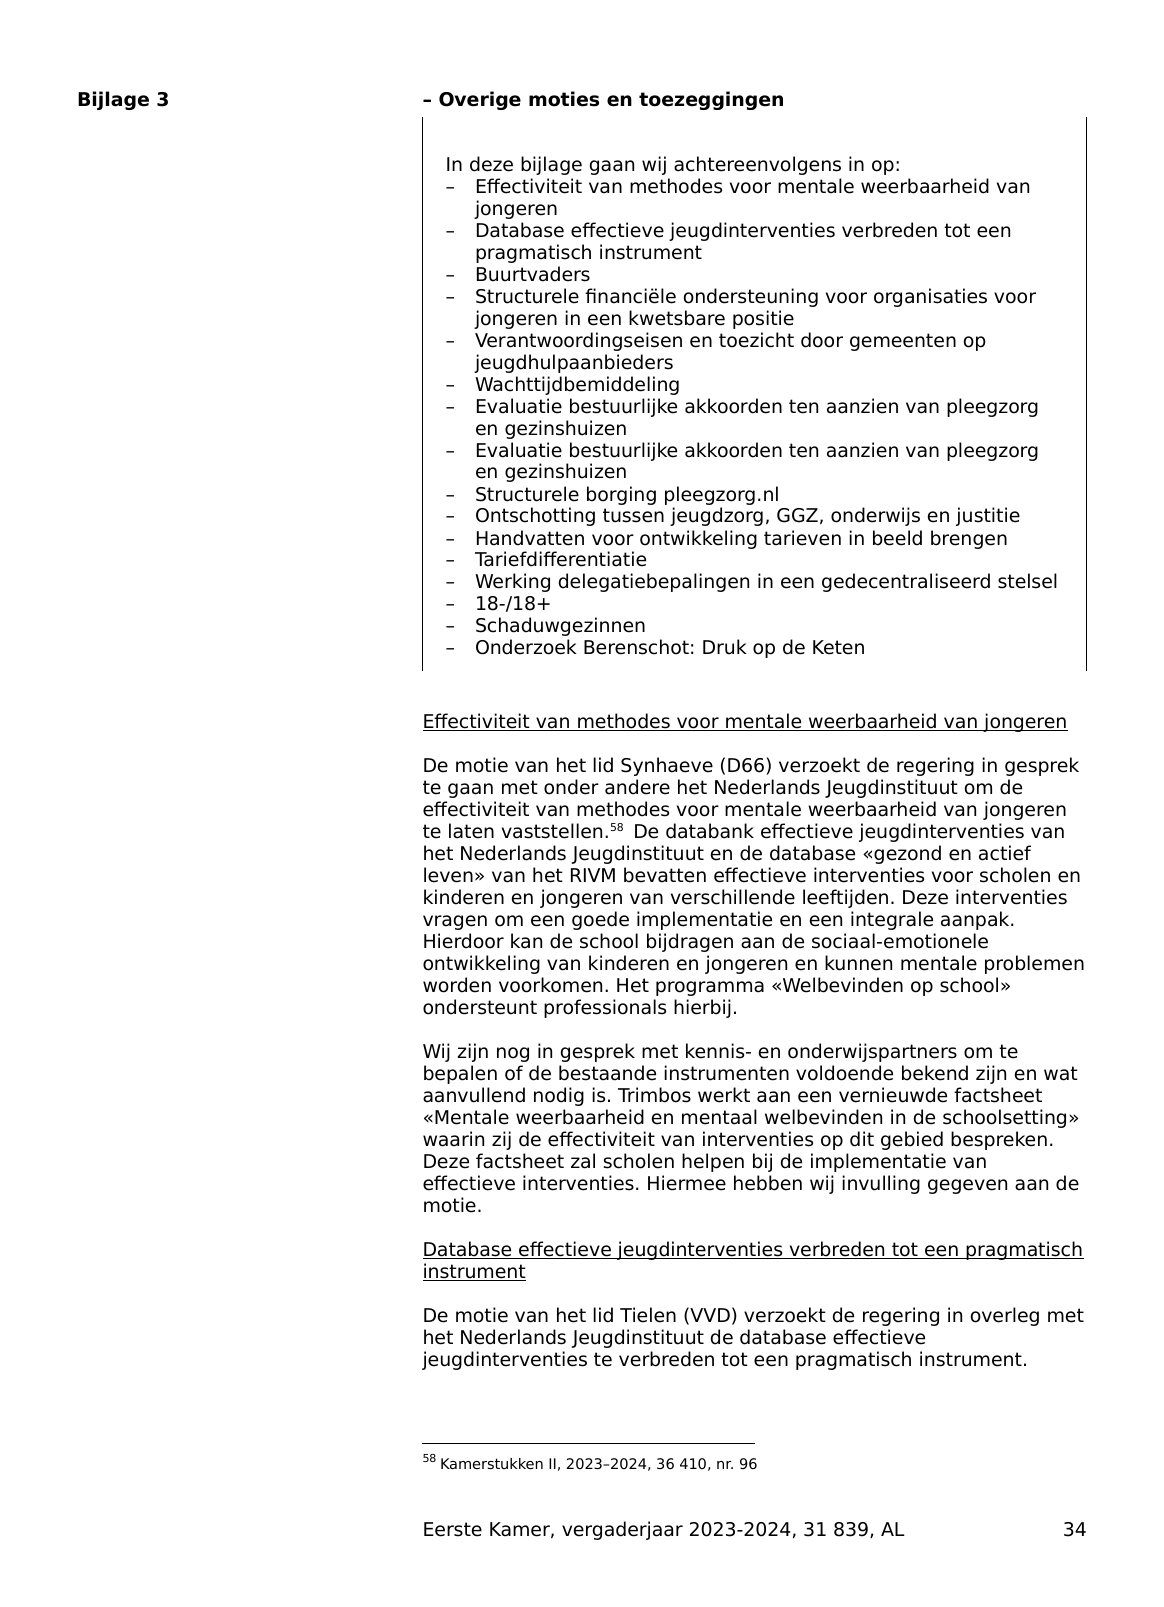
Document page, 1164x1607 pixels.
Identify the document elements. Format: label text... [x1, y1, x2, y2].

subtitle Database effectieve jeugdinterventies verbreden tot een pragmatisch instrument [422, 1239, 1087, 1283]
text Wij zijn nog in gesprek met kennis- en onderwijspartners om te bepalen of de bestaande instrumenten voldoende bekend zijn en wat aanvullend nodig is. Trimbos werkt aan een vernieuwde factsheet «Mentale weerbaarheid en mentaal welbevinden in de schoolsetting» waarin zij de effectiviteit van interventies op dit gebied bespreken. Deze factsheet zal scholen helpen bij de implementatie van effectieve interventies. Hiermee hebben wij invulling gegeven aan de motie. [422, 1041, 1087, 1217]
text Kamerstukken II, 2023–2024, 36 410, nr. 96 [422, 1452, 1087, 1474]
subtitle Bijlage 3 – Overige moties en toezeggingen [77, 89, 1087, 111]
table_header In deze bijlage gaan wij achtereenvolgens in op: – Effectiviteit van methodes voor mentale weerbaarheid van jongeren – Database effectieve jeugdinterventies verbreden tot een pragmatisch instrument – Buurtvaders – Structurele financiële ondersteuning voor organisaties voor jongeren in een kwetsbare positie – Verantwoordingseisen en toezicht door gemeenten op jeugdhulpaanbieders – Wachttijdbemiddeling – Evaluatie bestuurlijke akkoorden ten aanzien van pleegzorg en gezinshuizen – Evaluatie bestuurlijke akkoorden ten aanzien van pleegzorg en gezinshuizen – Structurele borging pleegzorg.nl – Ontschotting tussen jeugdzorg, GGZ, onderwijs en justitie – Handvatten voor ontwikkeling tarieven in beeld brengen – Tariefdifferentiatie – Werking delegatiebepalingen in een gedecentraliseerd stelsel – 18-/18+ – Schaduwgezinnen – Onderzoek Berenschot: Druk op de Keten [423, 117, 1086, 671]
text De motie van het lid Tielen (VVD) verzoekt de regering in overleg met het Nederlands Jeugdinstituut de database effectieve jeugdinterventies te verbreden tot een pragmatisch instrument. [422, 1305, 1087, 1371]
subtitle Effectiviteit van methodes voor mentale weerbaarheid van jongeren [422, 711, 1087, 733]
text De motie van het lid Synhaeve (D66) verzoekt de regering in gesprek te gaan met onder andere het Nederlands Jeugdinstituut om de effectiviteit van methodes voor mentale weerbaarheid van jongeren te laten vaststellen. De databank effectieve jeugdinterventies van het Nederlands Jeugdinstituut en de database «gezond en actief leven» van het RIVM bevatten effectieve interventies voor scholen en kinderen en jongeren van verschillende leeftijden. Deze interventies vragen om een goede implementatie en een integrale aanpak. Hierdoor kan de school bijdragen aan de sociaal-emotionele ontwikkeling van kinderen en jongeren en kunnen mentale problemen worden voorkomen. Het programma «Welbevinden op school» ondersteunt professionals hierbij. [422, 755, 1087, 1019]
